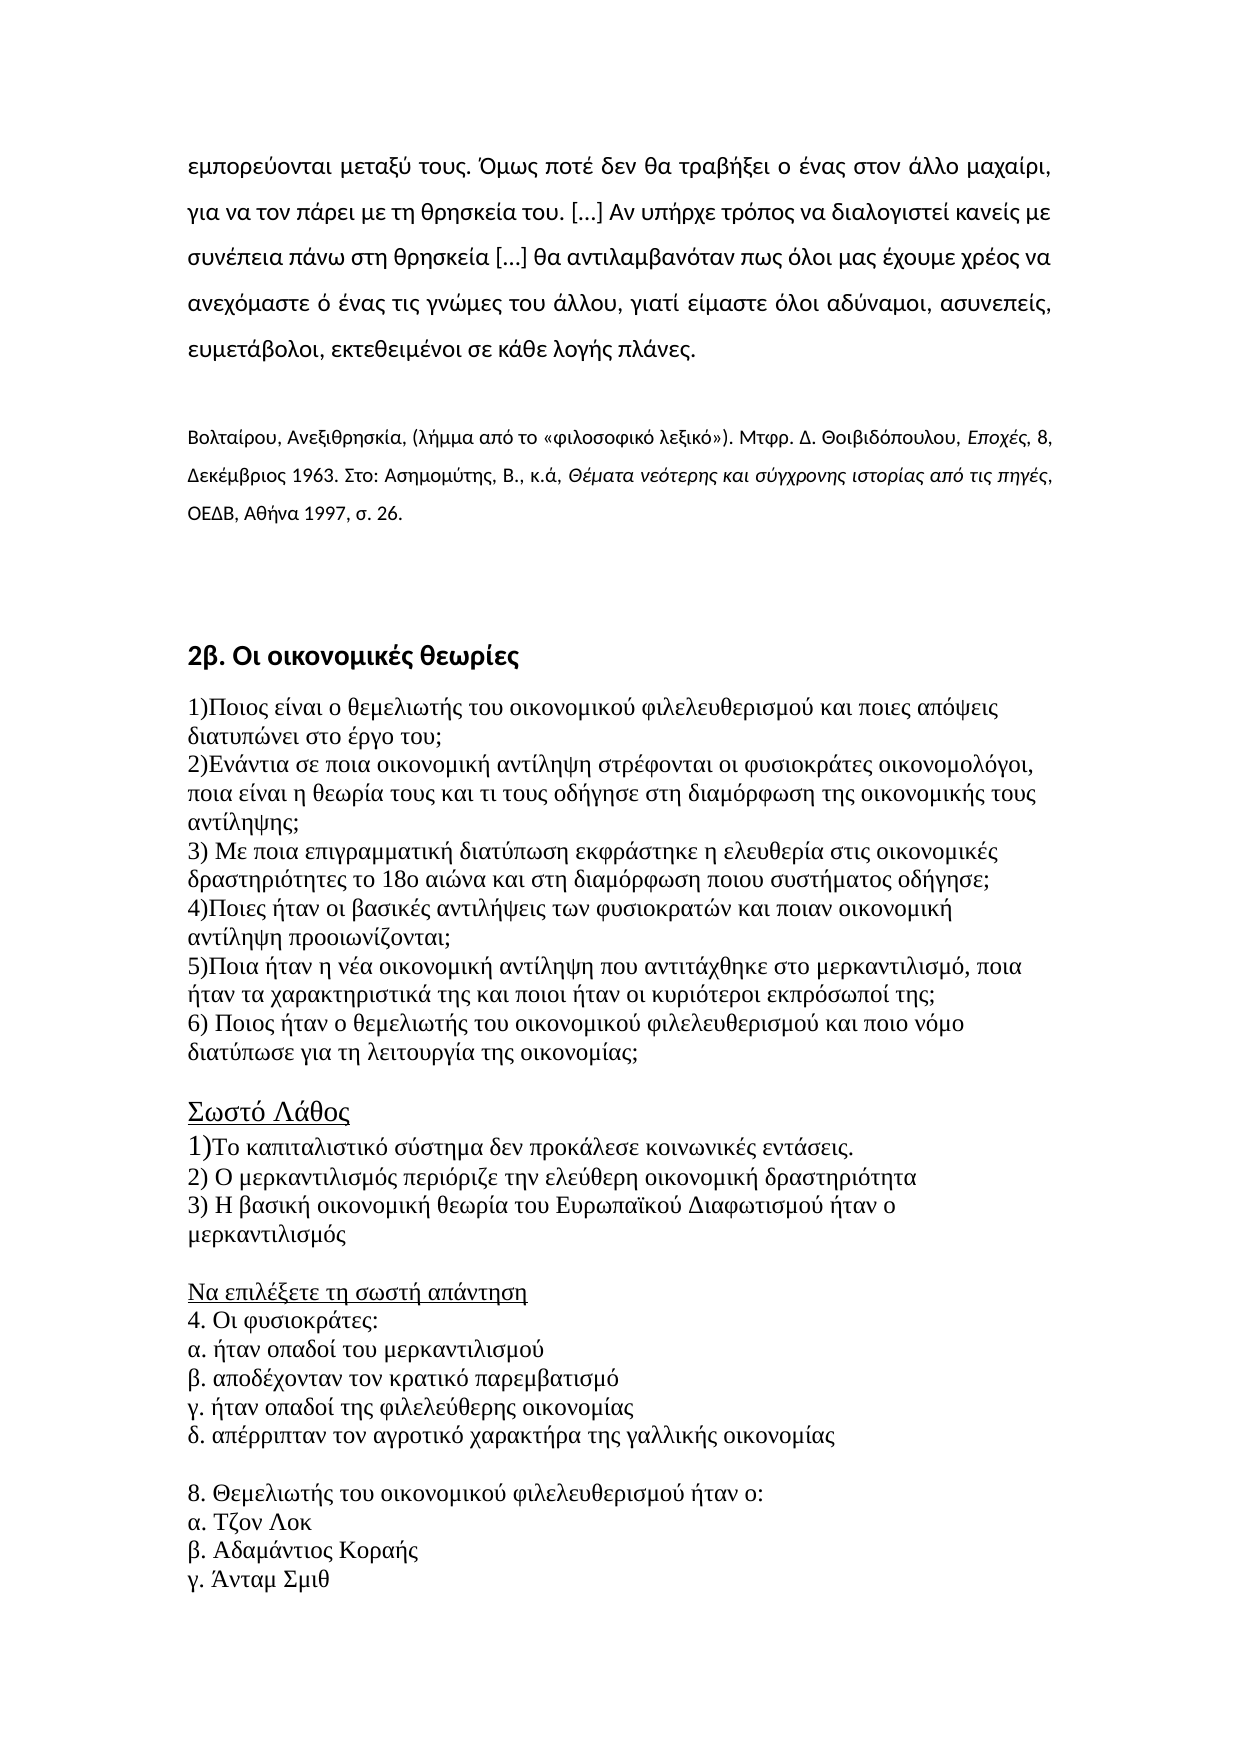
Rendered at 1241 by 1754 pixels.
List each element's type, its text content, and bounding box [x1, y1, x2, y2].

text α. ήταν οπαδοί του μερκαντιλισμού [187, 1334, 1053, 1363]
text γ. ήταν οπαδοί της φιλελεύθερης οικονομίας [187, 1392, 1053, 1420]
text 4. Οι φυσιοκράτες: [187, 1305, 1053, 1334]
text β. αποδέχονταν τον κρατικό παρεμβατισμό [187, 1363, 1053, 1392]
text 1)Το καπιταλιστικό σύστημα δεν προκάλεσε κοινωνικές εντάσεις. [187, 1128, 1053, 1162]
text 4)Ποιες ήταν οι βασικές αντιλήψεις των φυσιοκρατών και ποιαν οικονομική αντίληψη προοιωνίζονται; [187, 893, 1053, 951]
text 6) Ποιος ήταν ο θεμελιωτής του οικονομικού φιλελευθερισμού και ποιο νόμο διατύπωσε για τη λειτουργία της οικονομίας; [187, 1008, 1053, 1066]
text Να επιλέξετε τη σωστή απάντηση [187, 1277, 1053, 1305]
text 3) Η βασική οικονομική θεωρία του Ευρωπαϊκού Διαφωτισμού ήταν ο μερκαντιλισμός [187, 1190, 1053, 1248]
text δ. απέρριπταν τον αγροτικό χαρακτήρα της γαλλικής οικονομίας [187, 1420, 1053, 1449]
text εμπορεύονται μεταξύ τους. Όμως ποτέ δεν θα τραβήξει ο ένας στον άλλο μαχαίρι, για να τον πάρει με τη θρησκεία του. […] Αν υπήρχε τρόπος να διαλογιστεί κανείς με συνέπεια πάνω στη θρησκεία […] θα αντιλαμβανόταν πως όλοι μας έχουμε χρέος να ανεχόμαστε ό ένας τις γνώμες του άλλου, γιατί είμαστε όλοι αδύναμοι, ασυνεπείς, ευμετάβολοι, εκτεθειμένοι σε κάθε λογής πλάνες. [187, 150, 1053, 363]
text 5)Ποια ήταν η νέα οικονομική αντίληψη που αντιτάχθηκε στο μερκαντιλισμό, ποια ήταν τα χαρακτηριστικά της και ποιοι ήταν οι κυριότεροι εκπρόσωποί της; [187, 951, 1053, 1008]
text γ. Άνταμ Σμιθ [187, 1564, 1053, 1593]
text β. Αδαμάντιος Κοραής [187, 1535, 1053, 1564]
text α. Τζον Λοκ [187, 1507, 1053, 1535]
text Σωστό Λάθος [187, 1094, 1053, 1128]
text 8. Θεμελιωτής του οικονομικού φιλελευθερισμού ήταν ο: [187, 1478, 1053, 1507]
text 1)Ποιος είναι ο θεμελιωτής του οικονομικού φιλελευθερισμού και ποιες απόψεις διατυπώνει στο έργο του; 2)Ενάντια σε ποια οικονομική αντίληψη στρέφονται οι φυσιοκράτες οικονομολόγοι, ποια είναι η θεωρία τους και τι τους οδήγησε στη διαμόρφωση της οικονομικής τους αντίληψης; 3) Με ποια επιγραμματική διατύπωση εκφράστηκε η ελευθερία στις οικονομικές δραστηριότητες το 18ο αιώνα και στη διαμόρφωση ποιου συστήματος οδήγησε; [187, 692, 1053, 893]
text 2) Ο μερκαντιλισμός περιόριζε την ελεύθερη οικονομική δραστηριότητα [187, 1162, 1053, 1190]
text Βολταίρου, Ανεξιθρησκία, (λήμμα από το «φιλοσοφικό λεξικό»). Μτφρ. Δ. Θοιβιδόπουλου, Εποχές, 8, Δεκέμβριος 1963. Στο: Ασημομύτης, Β., κ.ά, Θέματα νεότερης και σύγχρονης ιστορίας από τις πηγές, ΟΕΔΒ, Αθήνα 1997, σ. 26. [187, 424, 1053, 526]
text 2β. Οι οικονομικές θεωρίες [187, 637, 1053, 673]
